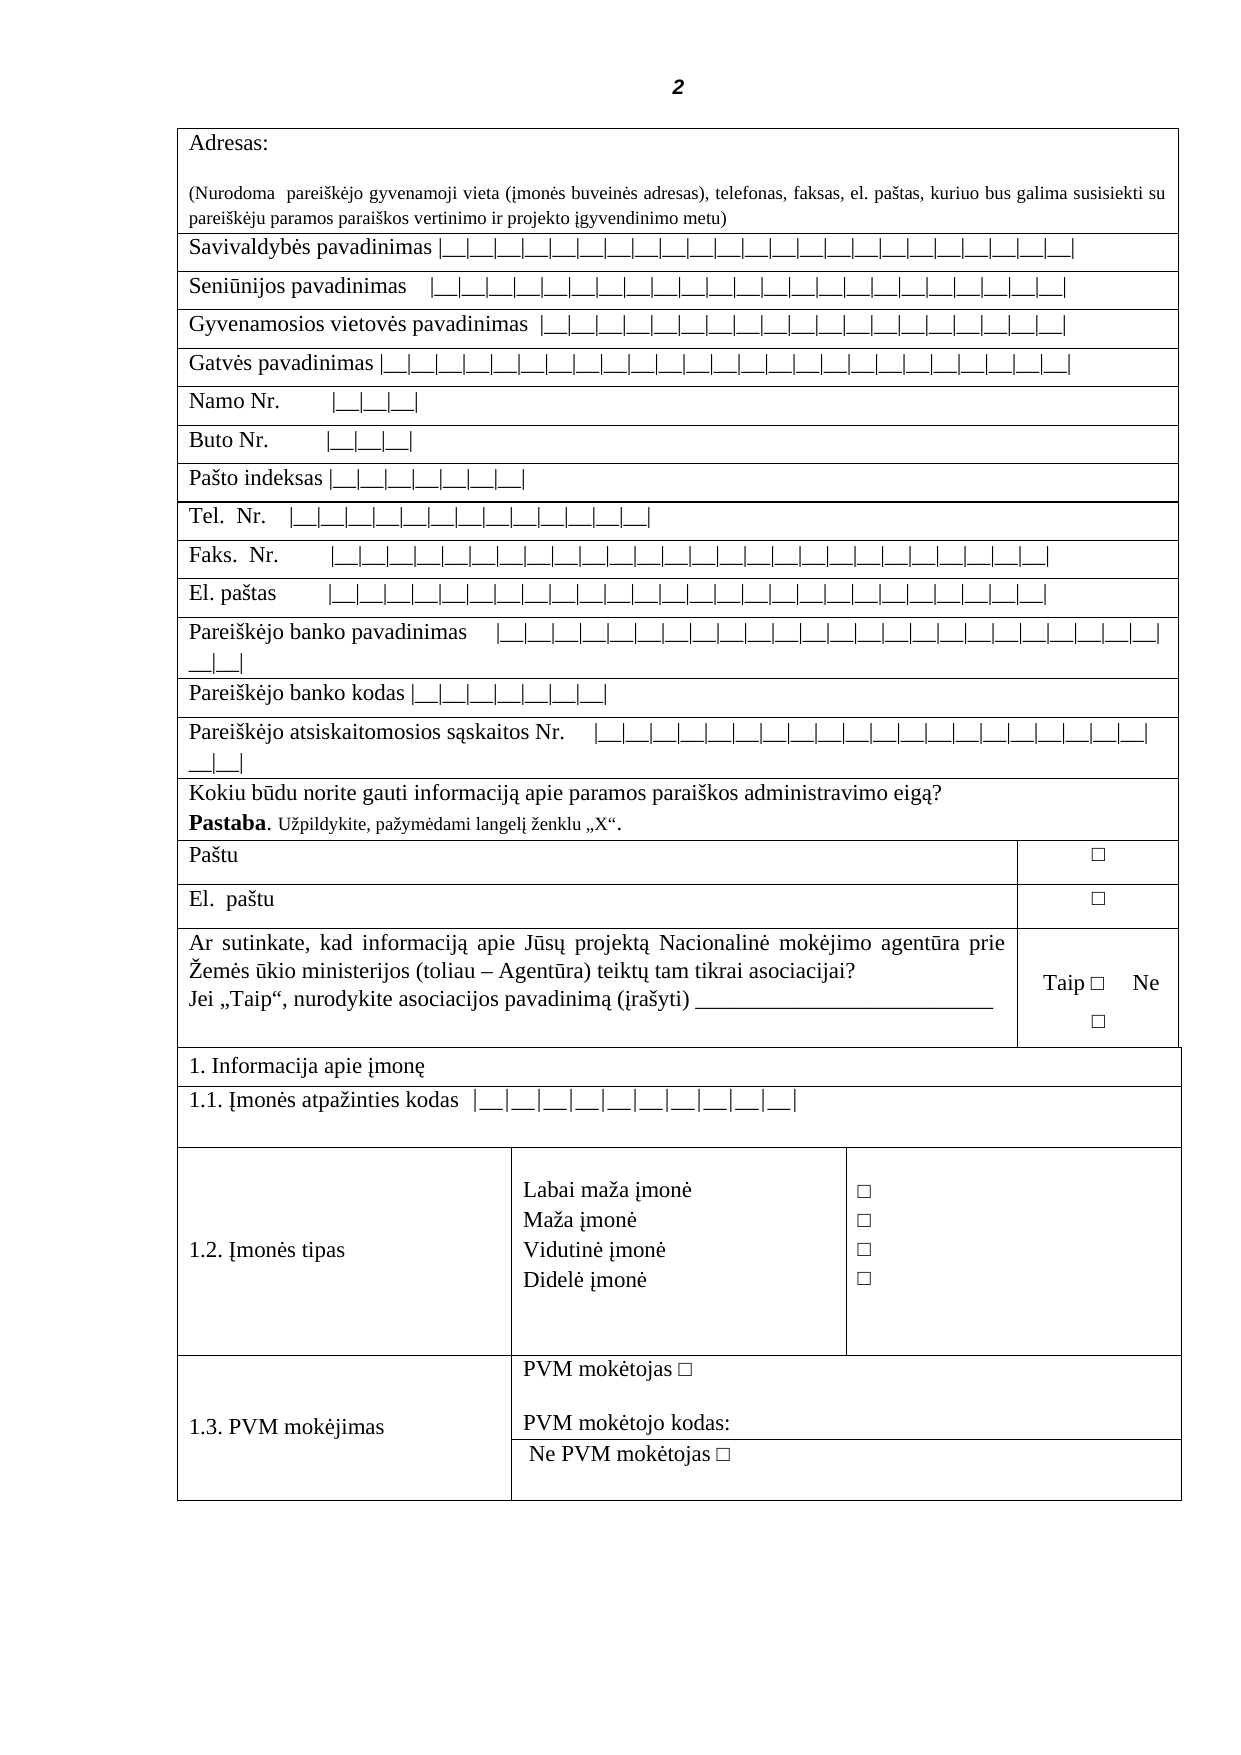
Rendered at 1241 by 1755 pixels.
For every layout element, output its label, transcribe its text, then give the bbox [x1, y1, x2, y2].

table_cell Savivaldybės pavadinimas |__|__|__|__|__|__|__|__|__|__|__|__|__|__|__|__|__|__|__|__|__|__|__| [178, 234, 1178, 271]
table_cell PVM mokėtojas □ PVM mokėtojo kodas: [512, 1356, 1181, 1439]
table_cell Ne PVM mokėtojas □ [512, 1440, 1181, 1500]
table_cell Gatvės pavadinimas |__|__|__|__|__|__|__|__|__|__|__|__|__|__|__|__|__|__|__|__|__|__|__|__|__| [178, 349, 1178, 386]
table_cell Pašto indeksas |__|__|__|__|__|__|__| [178, 464, 1178, 501]
table_cell Paštu [178, 841, 1017, 884]
table_cell □ [1018, 841, 1178, 884]
table_cell Pareiškėjo atsiskaitomosios sąskaitos Nr. |__|__|__|__|__|__|__|__|__|__|__|__|__|__|__|__|__|__|__|__|__|__| [178, 718, 1178, 778]
table_cell Gyvenamosios vietovės pavadinimas |__|__|__|__|__|__|__|__|__|__|__|__|__|__|__|__|__|__|__| [178, 310, 1178, 348]
table_cell 1. Informacija apie įmonę [178, 1048, 1181, 1086]
table_cell Taip □ Ne □ [1018, 929, 1178, 1047]
table_cell 1.2. Įmonės tipas [178, 1148, 511, 1354]
table_cell Tel. Nr. |__|__|__|__|__|__|__|__|__|__|__|__|__| [178, 503, 1178, 540]
table_cell Pareiškėjo banko pavadinimas |__|__|__|__|__|__|__|__|__|__|__|__|__|__|__|__|__|__|__|__|__|__|__|__|__|__| [178, 618, 1178, 678]
table_cell El. paštu [178, 885, 1017, 928]
table_cell El. paštas |__|__|__|__|__|__|__|__|__|__|__|__|__|__|__|__|__|__|__|__|__|__|__|__|__|__| [178, 579, 1178, 617]
table_cell 1.3. PVM mokėjimas [178, 1356, 511, 1500]
table_cell □ [1018, 885, 1178, 928]
table_cell Faks. Nr. |__|__|__|__|__|__|__|__|__|__|__|__|__|__|__|__|__|__|__|__|__|__|__|__|__|__| [178, 541, 1178, 578]
table_cell Pareiškėjo banko kodas |__|__|__|__|__|__|__| [178, 679, 1178, 717]
table_cell Buto Nr. |__|__|__| [178, 426, 1178, 463]
table_cell Namo Nr. |__|__|__| [178, 387, 1178, 424]
table_cell Ar sutinkate, kad informaciją apie Jūsų projektą Nacionalinė mokėjimo agentūra prie Žemės ūkio ministerijos (toliau – Agentūra) teiktų tam tikrai asociacijai? Jei „Taip“, nurodykite asociacijos pavadinimą (įrašyti) __________________________ [178, 929, 1017, 1047]
table_cell Labai maža įmonė Maža įmonė Vidutinė įmonė Didelė įmonė [512, 1148, 846, 1354]
table_header Adresas: (Nurodoma pareiškėjo gyvenamoji vieta (įmonės buveinės adresas), telefonas, faksas, el. paštas, kuriuo bus galima susisiekti su pareiškėju paramos paraiškos vertinimo ir projekto įgyvendinimo metu) [178, 129, 1178, 232]
table_cell □ □ □ □ [847, 1148, 1181, 1354]
table_cell 1.1. Įmonės atpažinties kodas __________ [178, 1087, 1181, 1147]
table_cell Seniūnijos pavadinimas |__|__|__|__|__|__|__|__|__|__|__|__|__|__|__|__|__|__|__|__|__|__|__| [178, 272, 1178, 309]
table_cell Kokiu būdu norite gauti informaciją apie paramos paraiškos administravimo eigą? Pastaba. Užpildykite, pažymėdami langelį ženklu „X“. [178, 779, 1178, 840]
